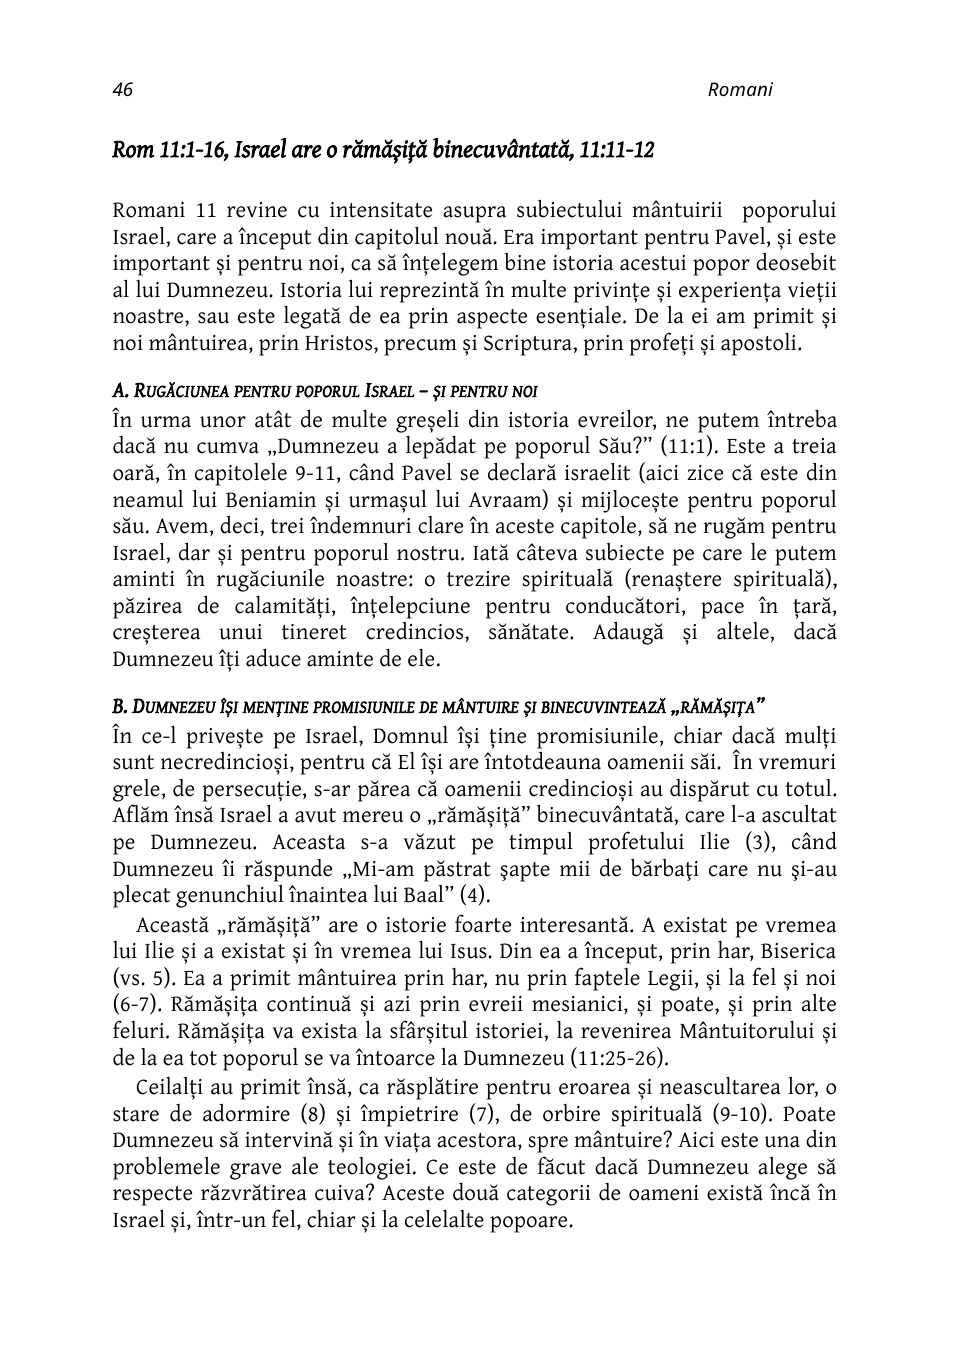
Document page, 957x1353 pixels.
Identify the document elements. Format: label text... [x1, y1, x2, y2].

text Romani 11 revine cu intensitate asupra subiectului mântuirii poporului Israel, care a început din capitolul nouă. Era important pentru Pavel, și este important și pentru noi, ca să înțelegem bine istoria acestui popor deosebit al lui Dumnezeu. Istoria lui reprezintă în multe privințe și experiența vieții noastre, sau este legată de ea prin aspecte esențiale. De la ei am primit și noi mântuirea, prin Hristos, precum și Scriptura, prin profeți și apostoli. [112, 197, 838, 357]
text În ce-l privește pe Israel, Domnul își ține promisiunile, chiar dacă mulți sunt necredincioși, pentru că El își are întotdeauna oamenii săi. În vremuri grele, de persecuție, s-ar părea că oamenii credincioși au dispărut cu totul. Aflăm însă Israel a avut mereu o „rămășiță” binecuvântată, care l-a ascultat pe Dumnezeu. Aceasta s-a văzut pe timpul profetului Ilie (3), când Dumnezeu îi răspunde „Mi-am păstrat şapte mii de bărbaţi care nu şi-au plecat genunchiul înaintea lui Baal” (4). [112, 723, 838, 909]
subtitle B. Dumnezeu își menține promisiunile de mântuire și binecuvintează „rămășița” [112, 694, 838, 718]
subtitle A. Rugăciunea pentru poporul Israel – și pentru noi [112, 378, 838, 403]
text În urma unor atât de multe greșeli din istoria evreilor, ne putem întreba dacă nu cumva „Dumnezeu a lepădat pe poporul Său?” (11:1). Este a treia oară, în capitolele 9-11, când Pavel se declară israelit (aici zice că este din neamul lui Beniamin și urmașul lui Avraam) și mijlocește pentru poporul său. Avem, deci, trei îndemnuri clare în aceste capitole, să ne rugăm pentru Israel, dar și pentru poporul nostru. Iată câteva subiecte pe care le putem aminti în rugăciunile noastre: o trezire spirituală (renaștere spirituală), păzirea de calamități, înțelepciune pentru conducători, pace în țară, creșterea unui tineret credincios, sănătate. Adaugă și altele, dacă Dumnezeu îți aduce aminte de ele. [112, 407, 838, 673]
text Ceilalți au primit însă, ca răsplătire pentru eroarea și neascultarea lor, o stare de adormire (8) și împietrire (7), de orbire spirituală (9-10). Poate Dumnezeu să intervină și în viața acestora, spre mântuire? Aici este una din problemele grave ale teologiei. Ce este de făcut dacă Dumnezeu alege să respecte răzvrătirea cuiva? Aceste două categorii de oameni există încă în Israel și, într-un fel, chiar și la celelalte popoare. [112, 1074, 838, 1234]
subtitle Rom 11:1-16, Israel are o rămășiță binecuvântată, 11:11-12 [112, 137, 838, 162]
text Această „rămășiță” are o istorie foarte interesantă. A existat pe vremea lui Ilie și a existat și în vremea lui Isus. Din ea a început, prin har, Biserica (vs. 5). Ea a primit mântuirea prin har, nu prin faptele Legii, și la fel și noi (6-7). Rămășița continuă și azi prin evreii mesianici, și poate, și prin alte feluri. Rămășița va exista la sfârșitul istoriei, la revenirea Mântuitorului și de la ea tot poporul se va întoarce la Dumnezeu (11:25-26). [112, 912, 838, 1071]
